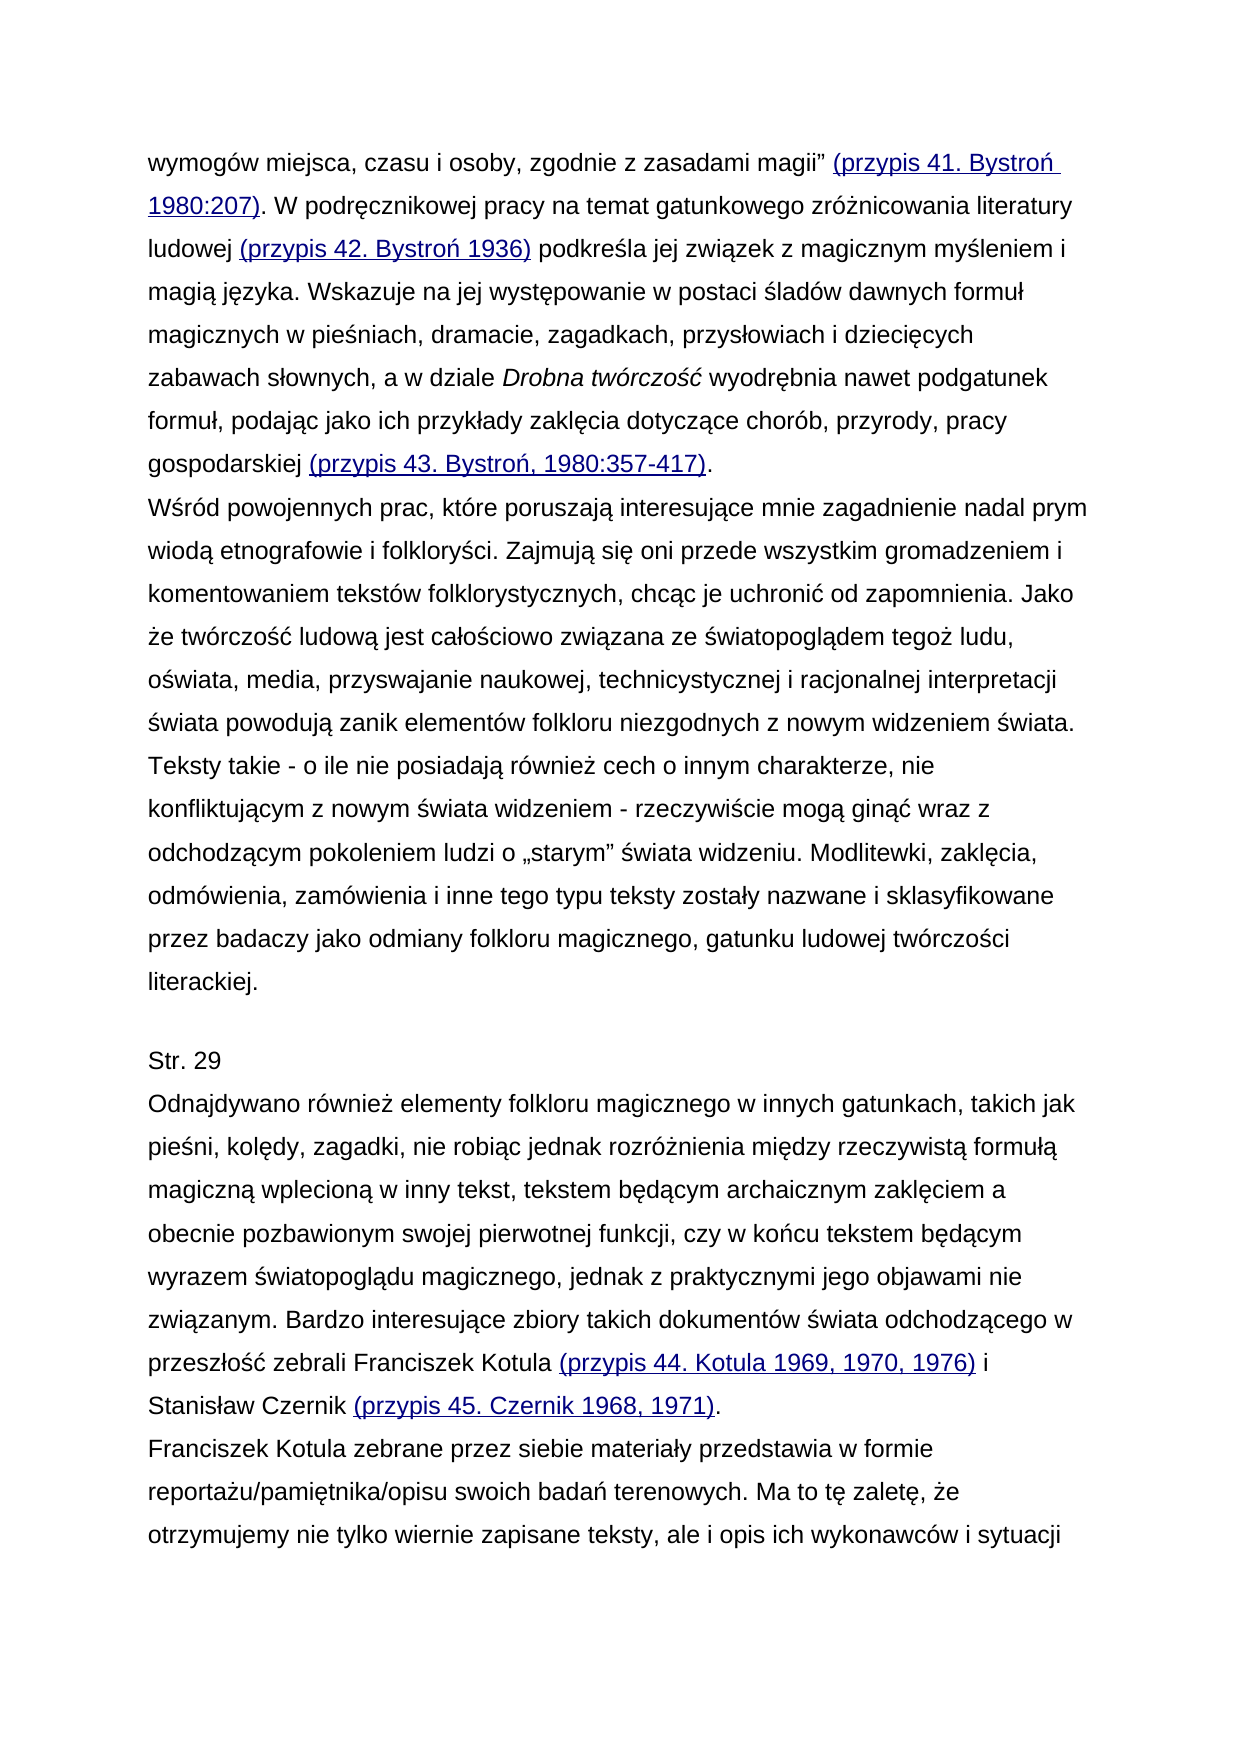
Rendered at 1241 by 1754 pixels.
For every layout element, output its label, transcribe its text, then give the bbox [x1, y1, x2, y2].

text Odnajdywano również elementy folkloru magicznego w innych gatunkach, takich jak pieśni, kolędy, zagadki, nie robiąc jednak rozróżnienia między rzeczywistą formułą magiczną wplecioną w inny tekst, tekstem będącym archaicznym zaklęciem a obecnie pozbawionym swojej pierwotnej funkcji, czy w końcu tekstem będącym wyrazem światopoglądu magicznego, jednak z praktycznymi jego objawami nie związanym. Bardzo interesujące zbiory takich dokumentów świata odchodzącego w przeszłość zebrali Franciszek Kotula (przypis 44. Kotula 1969, 1970, 1976) i Stanisław Czernik (przypis 45. Czernik 1968, 1971). [148, 1089, 1093, 1420]
text Wśród powojennych prac, które poruszają interesujące mnie zagadnienie nadal prym wiodą etnografowie i folkloryści. Zajmują się oni przede wszystkim gromadzeniem i komentowaniem tekstów folklorystycznych, chcąc je uchronić od zapomnienia. Jako że twórczość ludową jest całościowo związana ze światopoglądem tegoż ludu, oświata, media, przyswajanie naukowej, technicystycznej i racjonalnej interpretacji świata powodują zanik elementów folkloru niezgodnych z nowym widzeniem świata. Teksty takie - o ile nie posiadają również cech o innym charakterze, nie konfliktującym z nowym świata widzeniem - rzeczywiście mogą ginąć wraz z odchodzącym pokoleniem ludzi o „starym” świata widzeniu. Modlitewki, zaklęcia, odmówienia, zamówienia i inne tego typu teksty zostały nazwane i sklasyfikowane przez badaczy jako odmiany folkloru magicznego, gatunku ludowej twórczości literackiej. [148, 493, 1093, 996]
text Str. 29 [148, 1046, 1093, 1075]
text Franciszek Kotula zebrane przez siebie materiały przedstawia w formie reportażu/pamiętnika/opisu swoich badań terenowych. Ma to tę zaletę, że otrzymujemy nie tylko wiernie zapisane teksty, ale i opis ich wykonawców i sytuacji [148, 1434, 1093, 1549]
text wymogów miejsca, czasu i osoby, zgodnie z zasadami magii” (przypis 41. Bystroń 1980:207). W podręcznikowej pracy na temat gatunkowego zróżnicowania literatury ludowej (przypis 42. Bystroń 1936) podkreśla jej związek z magicznym myśleniem i magią języka. Wskazuje na jej występowanie w postaci śladów dawnych formuł magicznych w pieśniach, dramacie, zagadkach, przysłowiach i dziecięcych zabawach słownych, a w dziale Drobna twórczość wyodrębnia nawet podgatunek formuł, podając jako ich przykłady zaklęcia dotyczące chorób, przyrody, pracy gospodarskiej (przypis 43. Bystroń, 1980:357-417). [148, 148, 1093, 478]
